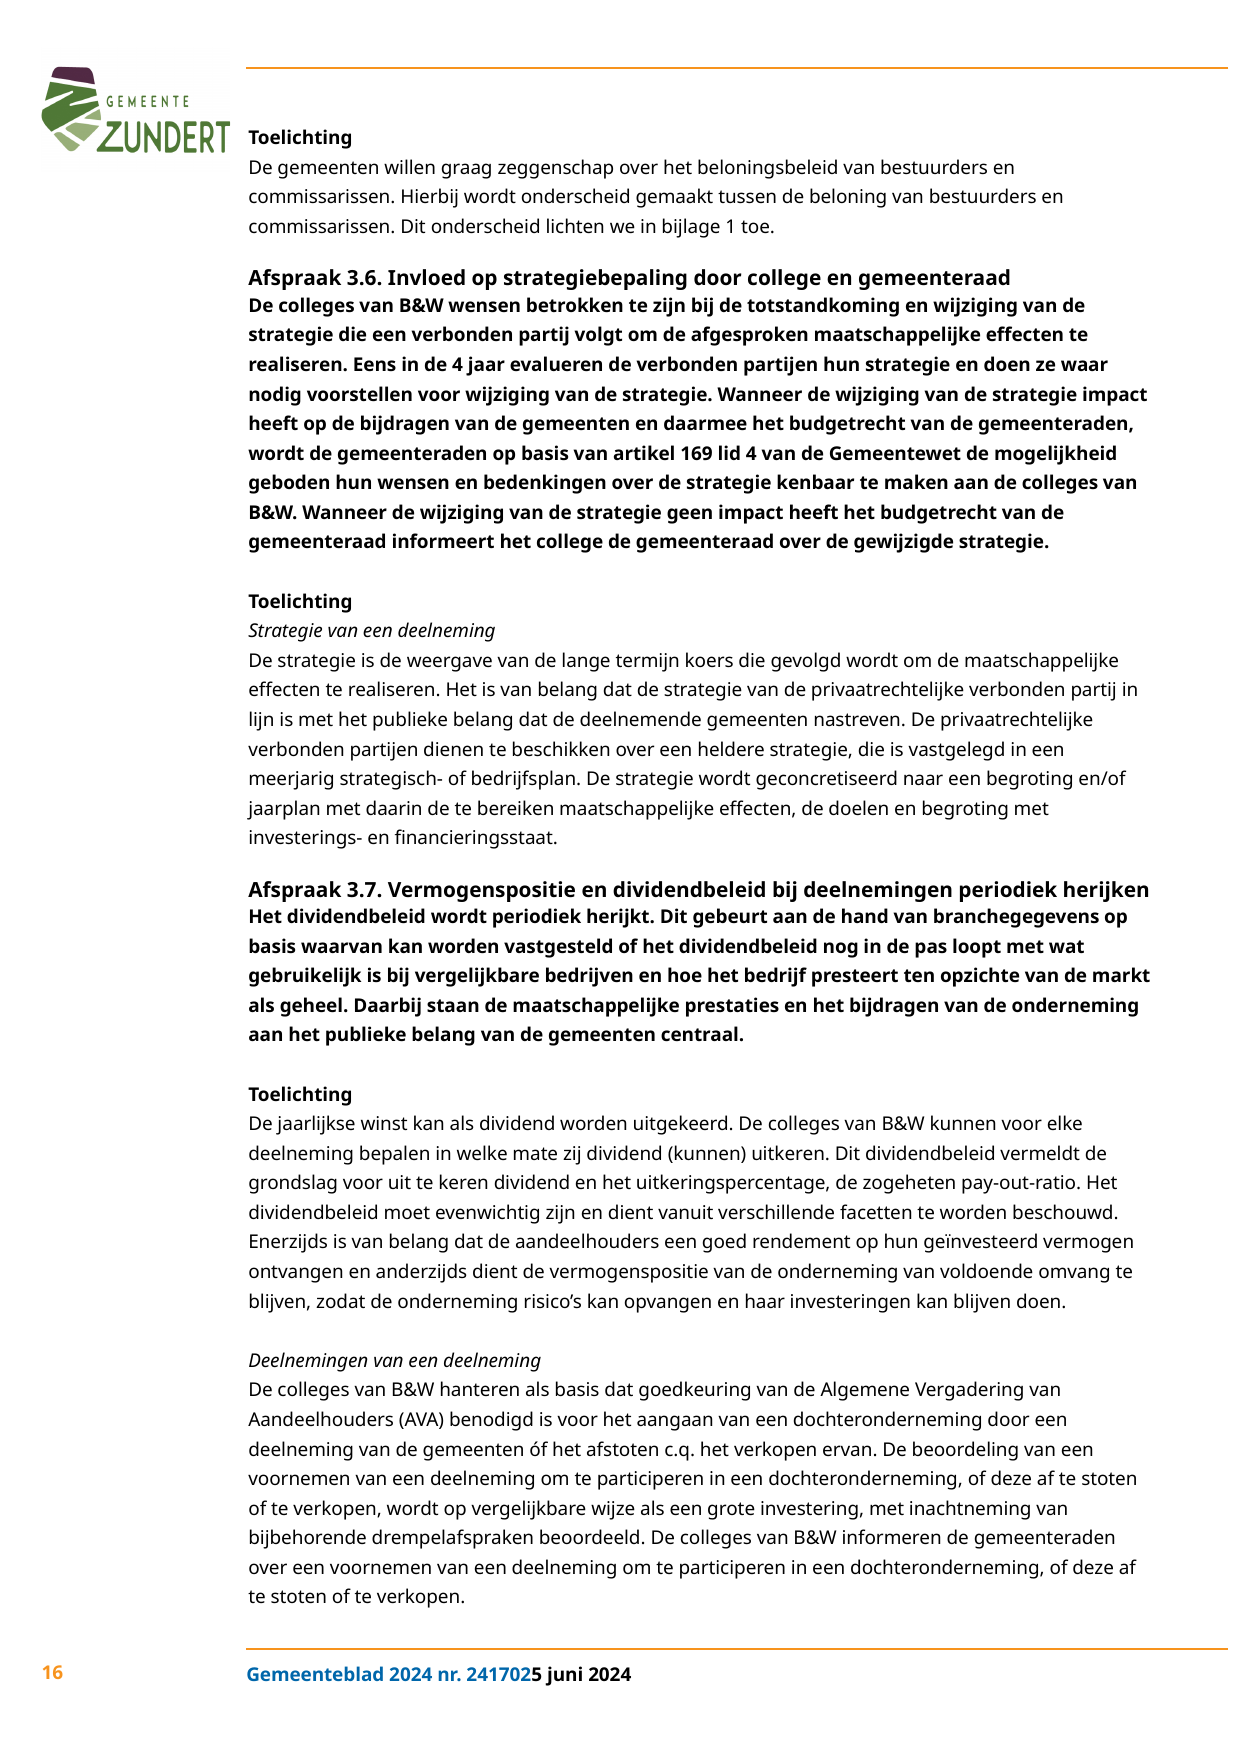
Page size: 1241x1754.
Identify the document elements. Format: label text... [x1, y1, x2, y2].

text Strategie van een deelneming [248, 617, 1152, 643]
text De colleges van B&W hanteren als basis dat goedkeuring van de Algemene Vergadering van Aandeelhouders (AVA) benodigd is voor het aangaan van een dochteronderneming door een deelneming van de gemeenten óf het afstoten c.q. het verkopen ervan. De beoordeling van een voornemen van een deelneming om te participeren in een dochteronderneming, of deze af te stoten of te verkopen, wordt op vergelijkbare wijze als een grote investering, met inachtneming van bijbehorende drempelafspraken beoordeeld. De colleges van B&W informeren de gemeenteraden over een voornemen van een deelneming om te participeren in een dochteronderneming, of deze af te stoten of te verkopen. [248, 1377, 1152, 1609]
text Afspraak 3.6. Invloed op strategiebepaling door college en gemeenteraad [248, 263, 1152, 292]
text Toelichting [248, 124, 1152, 150]
text De gemeenten willen graag zeggenschap over het beloningsbeleid van bestuurders en commissarissen. Hierbij wordt onderscheid gemaakt tussen de beloning van bestuurders en commissarissen. Dit onderscheid lichten we in bijlage 1 toe. [248, 154, 1152, 239]
text Afspraak 3.7. Vermogenspositie en dividendbeleid bij deelnemingen periodiek herijken [248, 875, 1152, 903]
text De jaarlijkse winst kan als dividend worden uitgekeerd. De colleges van B&W kunnen voor elke deelneming bepalen in welke mate zij dividend (kunnen) uitkeren. Dit dividendbeleid vermeldt de grondslag voor uit te keren dividend en het uitkeringspercentage, de zogeheten pay-out-ratio. Het dividendbeleid moet evenwichtig zijn en dient vanuit verschillende facetten te worden beschouwd. Enerzijds is van belang dat de aandeelhouders een goed rendement op hun geïnvesteerd vermogen ontvangen en anderzijds dient de vermogenspositie van de onderneming van voldoende omvang te blijven, zodat de onderneming risico’s kan opvangen en haar investeringen kan blijven doen. [248, 1110, 1152, 1314]
text De colleges van B&W wensen betrokken te zijn bij de totstandkoming en wijziging van de strategie die een verbonden partij volgt om de afgesproken maatschappelijke effecten te realiseren. Eens in de 4 jaar evalueren de verbonden partijen hun strategie en doen ze waar nodig voorstellen voor wijziging van de strategie. Wanneer de wijziging van de strategie impact heeft op de bijdragen van de gemeenten en daarmee het budgetrecht van de gemeenteraden, wordt de gemeenteraden op basis van artikel 169 lid 4 van de Gemeentewet de mogelijkheid geboden hun wensen en bedenkingen over de strategie kenbaar te maken aan de colleges van B&W. Wanneer de wijziging van de strategie geen impact heeft het budgetrecht van de gemeenteraad informeert het college de gemeenteraad over de gewijzigde strategie. [248, 292, 1152, 554]
text Het dividendbeleid wordt periodiek herijkt. Dit gebeurt aan de hand van branchegegevens op basis waarvan kan worden vastgesteld of het dividendbeleid nog in de pas loopt met wat gebruikelijk is bij vergelijkbare bedrijven en hoe het bedrijf presteert ten opzichte van de markt als geheel. Daarbij staan de maatschappelijke prestaties en het bijdragen van de onderneming aan het publieke belang van de gemeenten centraal. [248, 903, 1152, 1047]
text Deelnemingen van een deelneming [248, 1347, 1152, 1373]
text Toelichting [248, 588, 1152, 613]
text Toelichting [248, 1081, 1152, 1107]
picture [41, 47, 231, 172]
text De strategie is de weergave van de lange termijn koers die gevolgd wordt om de maatschappelijke effecten te realiseren. Het is van belang dat de strategie van de privaatrechtelijke verbonden partij in lijn is met het publieke belang dat de deelnemende gemeenten nastreven. De privaatrechtelijke verbonden partijen dienen te beschikken over een heldere strategie, die is vastgelegd in een meerjarig strategisch- of bedrijfsplan. De strategie wordt geconcretiseerd naar een begroting en/of jaarplan met daarin de te bereiken maatschappelijke effecten, de doelen en begroting met investerings- en financieringsstaat. [248, 647, 1152, 850]
